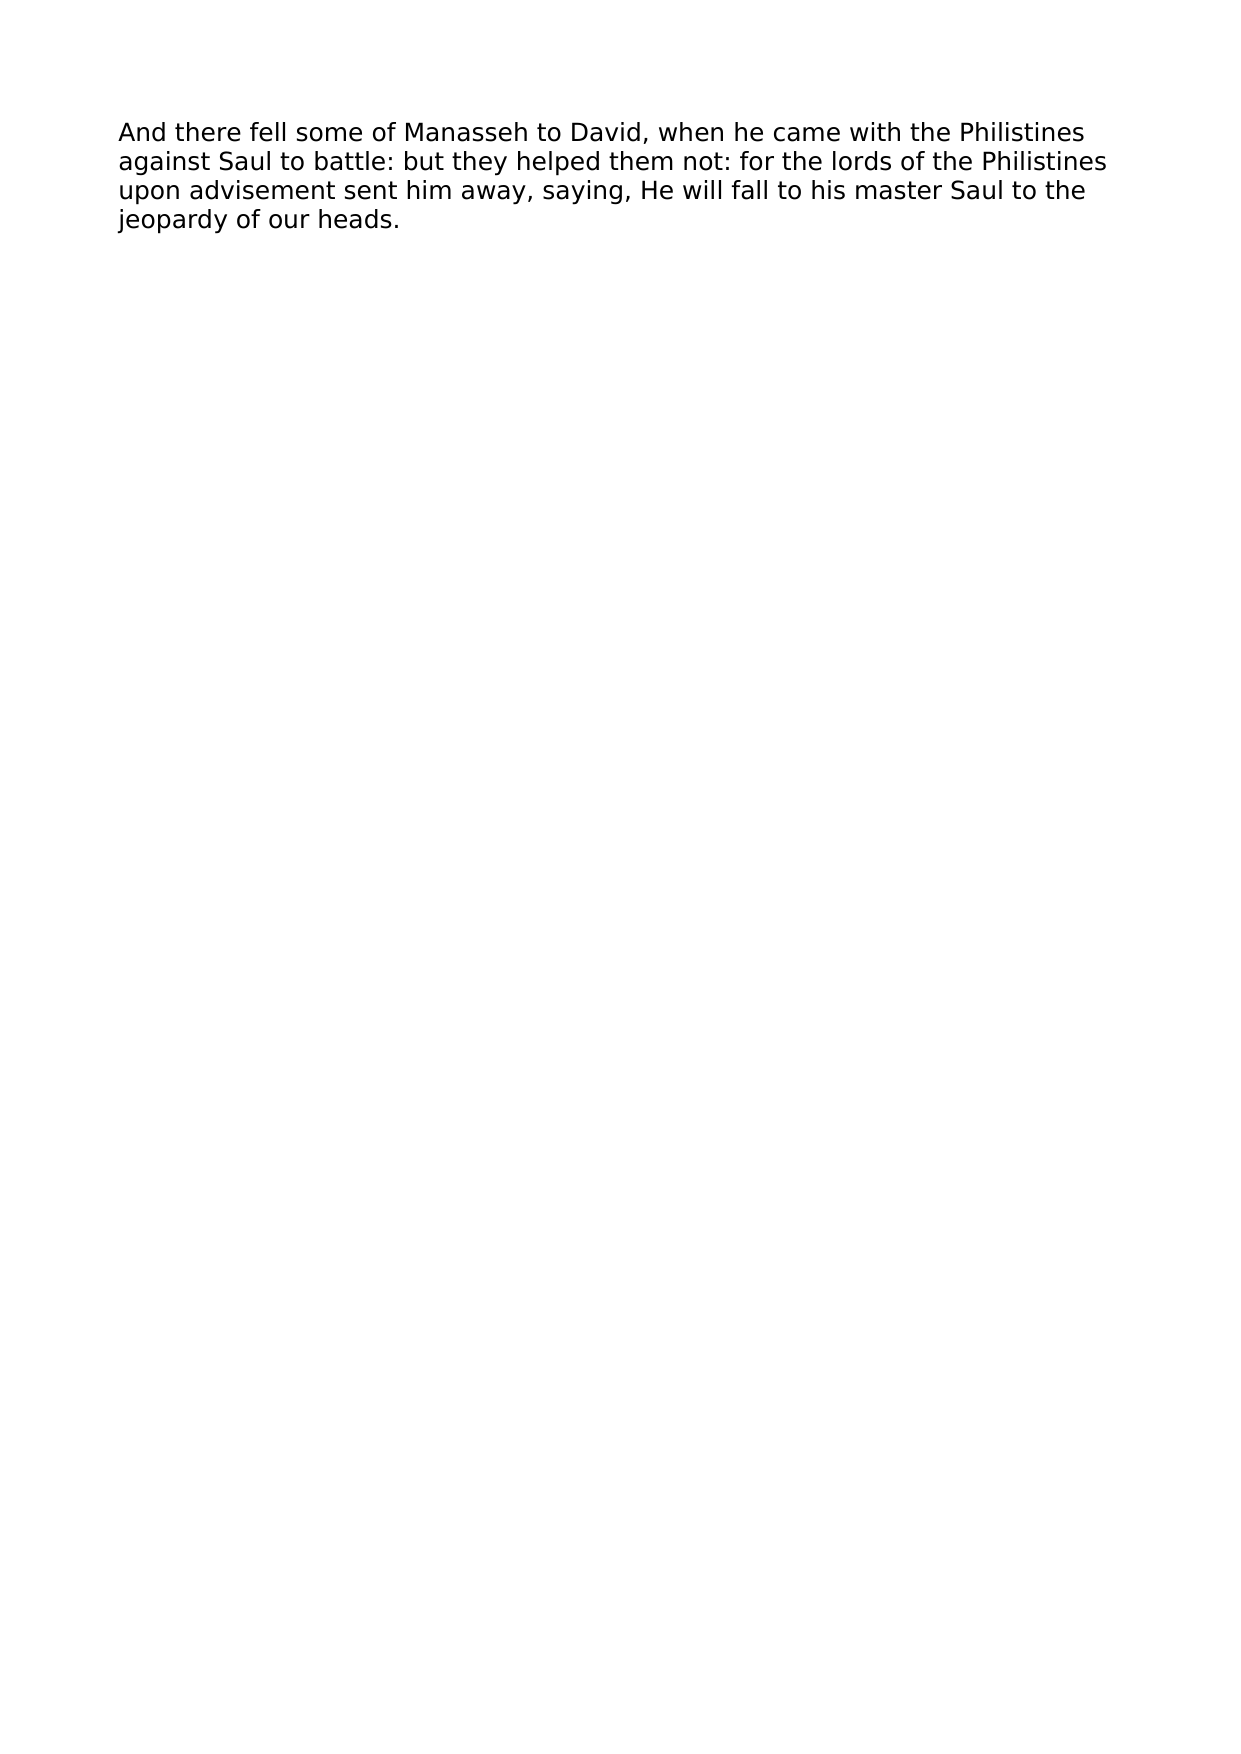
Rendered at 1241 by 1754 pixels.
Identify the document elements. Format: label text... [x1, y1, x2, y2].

text And there fell some of Manasseh to David, when he came with the Philistines against Saul to battle: but they helped them not: for the lords of the Philistines upon advisement sent him away, saying, He will fall to his master Saul to the jeopardy of our heads. [118, 118, 1122, 235]
